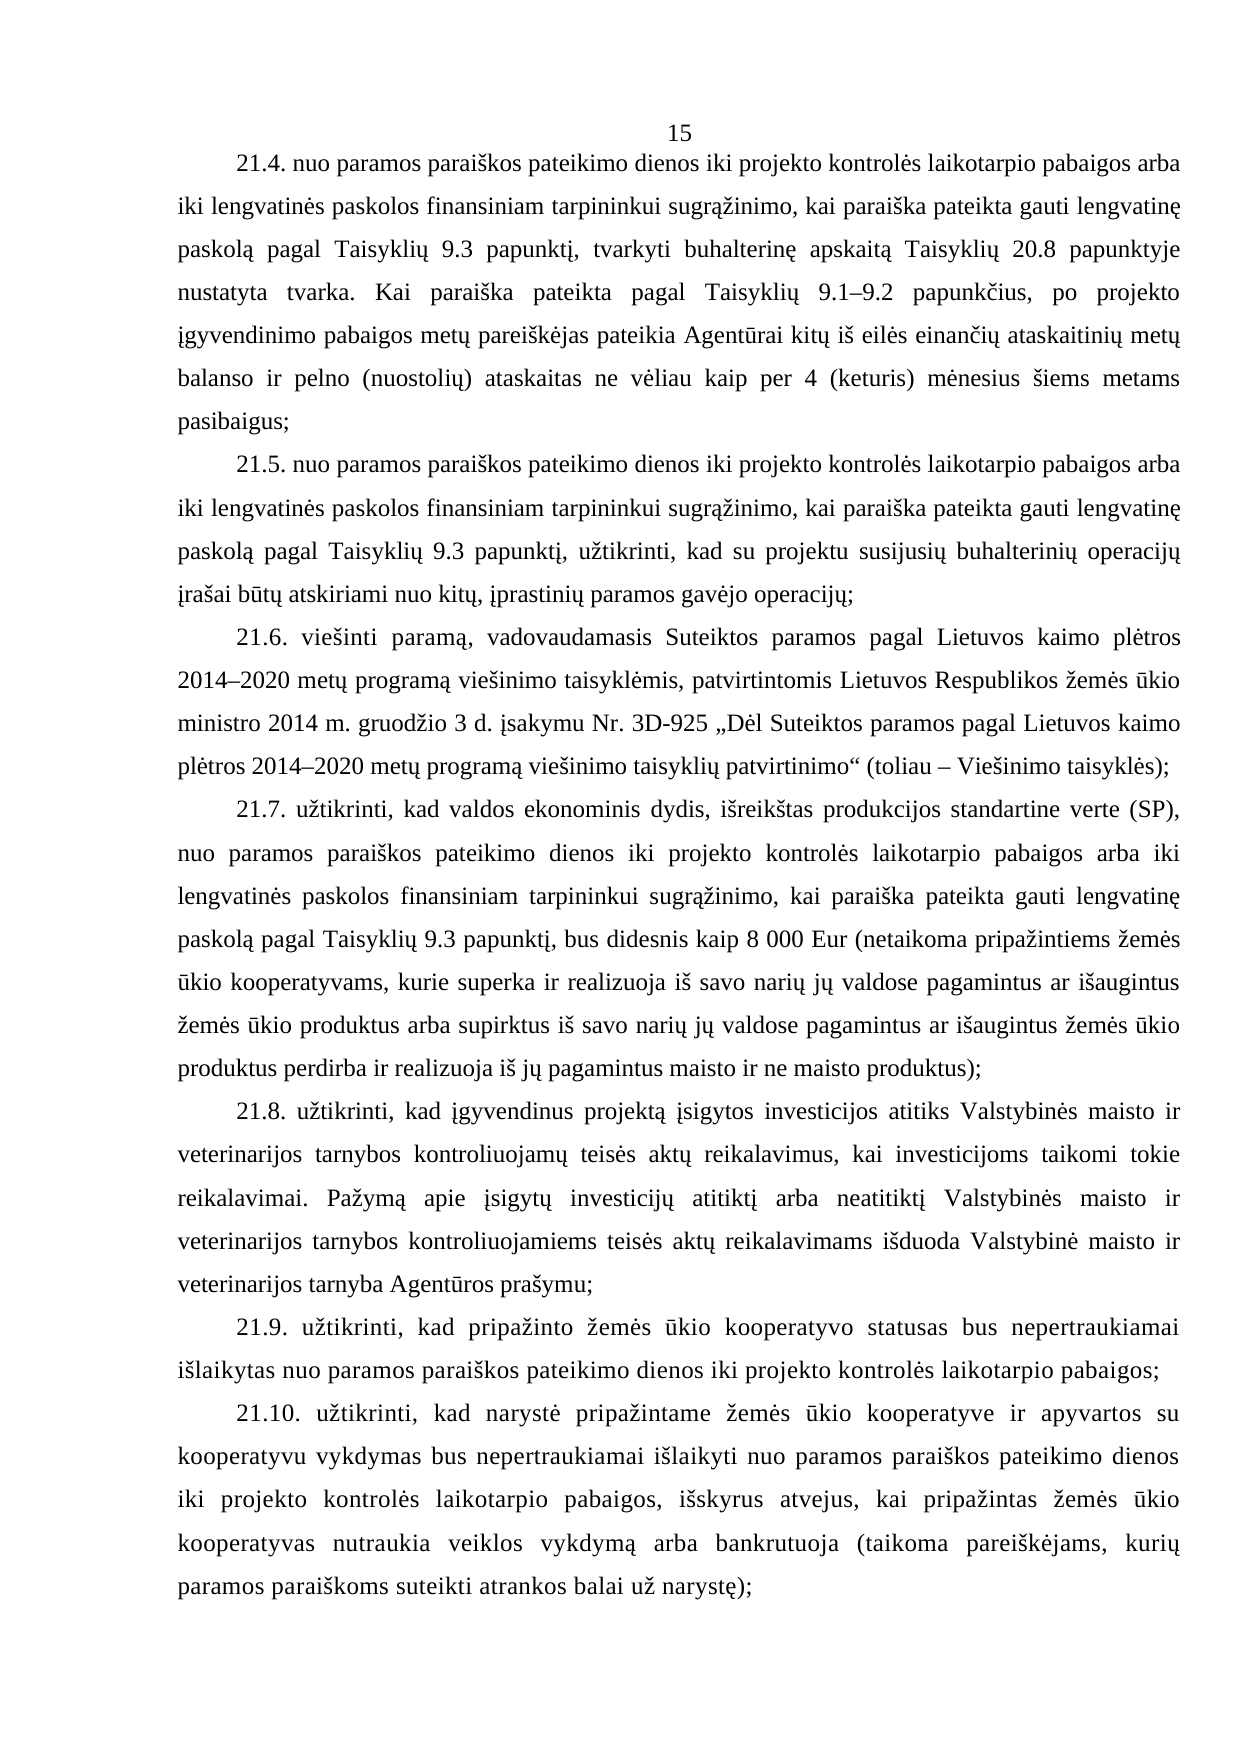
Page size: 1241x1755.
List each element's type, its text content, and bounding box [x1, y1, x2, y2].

text 21.6. viešinti paramą, vadovaudamasis Suteiktos paramos pagal Lietuvos kaimo plėtros 2014–2020 metų programą viešinimo taisyklėmis, patvirtintomis Lietuvos Respublikos žemės ūkio ministro 2014 m. gruodžio 3 d. įsakymu Nr. 3D-925 „Dėl Suteiktos paramos pagal Lietuvos kaimo plėtros 2014–2020 metų programą viešinimo taisyklių patvirtinimo“ (toliau – Viešinimo taisyklės); [177, 622, 1181, 780]
text 21.7. užtikrinti, kad valdos ekonominis dydis, išreikštas produkcijos standartine verte (SP), nuo paramos paraiškos pateikimo dienos iki projekto kontrolės laikotarpio pabaigos arba iki lengvatinės paskolos finansiniam tarpininkui sugrąžinimo, kai paraiška pateikta gauti lengvatinę paskolą pagal Taisyklių 9.3 papunktį, bus didesnis kaip 8 000 Eur (netaikoma pripažintiems žemės ūkio kooperatyvams, kurie superka ir realizuoja iš savo narių jų valdose pagamintus ar išaugintus žemės ūkio produktus arba supirktus iš savo narių jų valdose pagamintus ar išaugintus žemės ūkio produktus perdirba ir realizuoja iš jų pagamintus maisto ir ne maisto produktus); [177, 794, 1181, 1082]
text 21.4. nuo paramos paraiškos pateikimo dienos iki projekto kontrolės laikotarpio pabaigos arba iki lengvatinės paskolos finansiniam tarpininkui sugrąžinimo, kai paraiška pateikta gauti lengvatinę paskolą pagal Taisyklių 9.3 papunktį, tvarkyti buhalterinę apskaitą Taisyklių 20.8 papunktyje nustatyta tvarka. Kai paraiška pateikta pagal Taisyklių 9.1–9.2 papunkčius, po projekto įgyvendinimo pabaigos metų pareiškėjas pateikia Agentūrai kitų iš eilės einančių ataskaitinių metų balanso ir pelno (nuostolių) ataskaitas ne vėliau kaip per 4 (keturis) mėnesius šiems metams pasibaigus; [177, 148, 1181, 435]
text 21.5. nuo paramos paraiškos pateikimo dienos iki projekto kontrolės laikotarpio pabaigos arba iki lengvatinės paskolos finansiniam tarpininkui sugrąžinimo, kai paraiška pateikta gauti lengvatinę paskolą pagal Taisyklių 9.3 papunktį, užtikrinti, kad su projektu susijusių buhalterinių operacijų įrašai būtų atskiriami nuo kitų, įprastinių paramos gavėjo operacijų; [177, 449, 1181, 608]
text 21.8. užtikrinti, kad įgyvendinus projektą įsigytos investicijos atitiks Valstybinės maisto ir veterinarijos tarnybos kontroliuojamų teisės aktų reikalavimus, kai investicijoms taikomi tokie reikalavimai. Pažymą apie įsigytų investicijų atitiktį arba neatitiktį Valstybinės maisto ir veterinarijos tarnybos kontroliuojamiems teisės aktų reikalavimams išduoda Valstybinė maisto ir veterinarijos tarnyba Agentūros prašymu; [177, 1096, 1181, 1298]
text 21.10. užtikrinti, kad narystė pripažintame žemės ūkio kooperatyve ir apyvartos su kooperatyvu vykdymas bus nepertraukiamai išlaikyti nuo paramos paraiškos pateikimo dienos iki projekto kontrolės laikotarpio pabaigos, išskyrus atvejus, kai pripažintas žemės ūkio kooperatyvas nutraukia veiklos vykdymą arba bankrutuoja (taikoma pareiškėjams, kurių paramos paraiškoms suteikti atrankos balai už narystę); [177, 1398, 1181, 1599]
text 21.9. užtikrinti, kad pripažinto žemės ūkio kooperatyvo statusas bus nepertraukiamai išlaikytas nuo paramos paraiškos pateikimo dienos iki projekto kontrolės laikotarpio pabaigos; [177, 1312, 1181, 1384]
